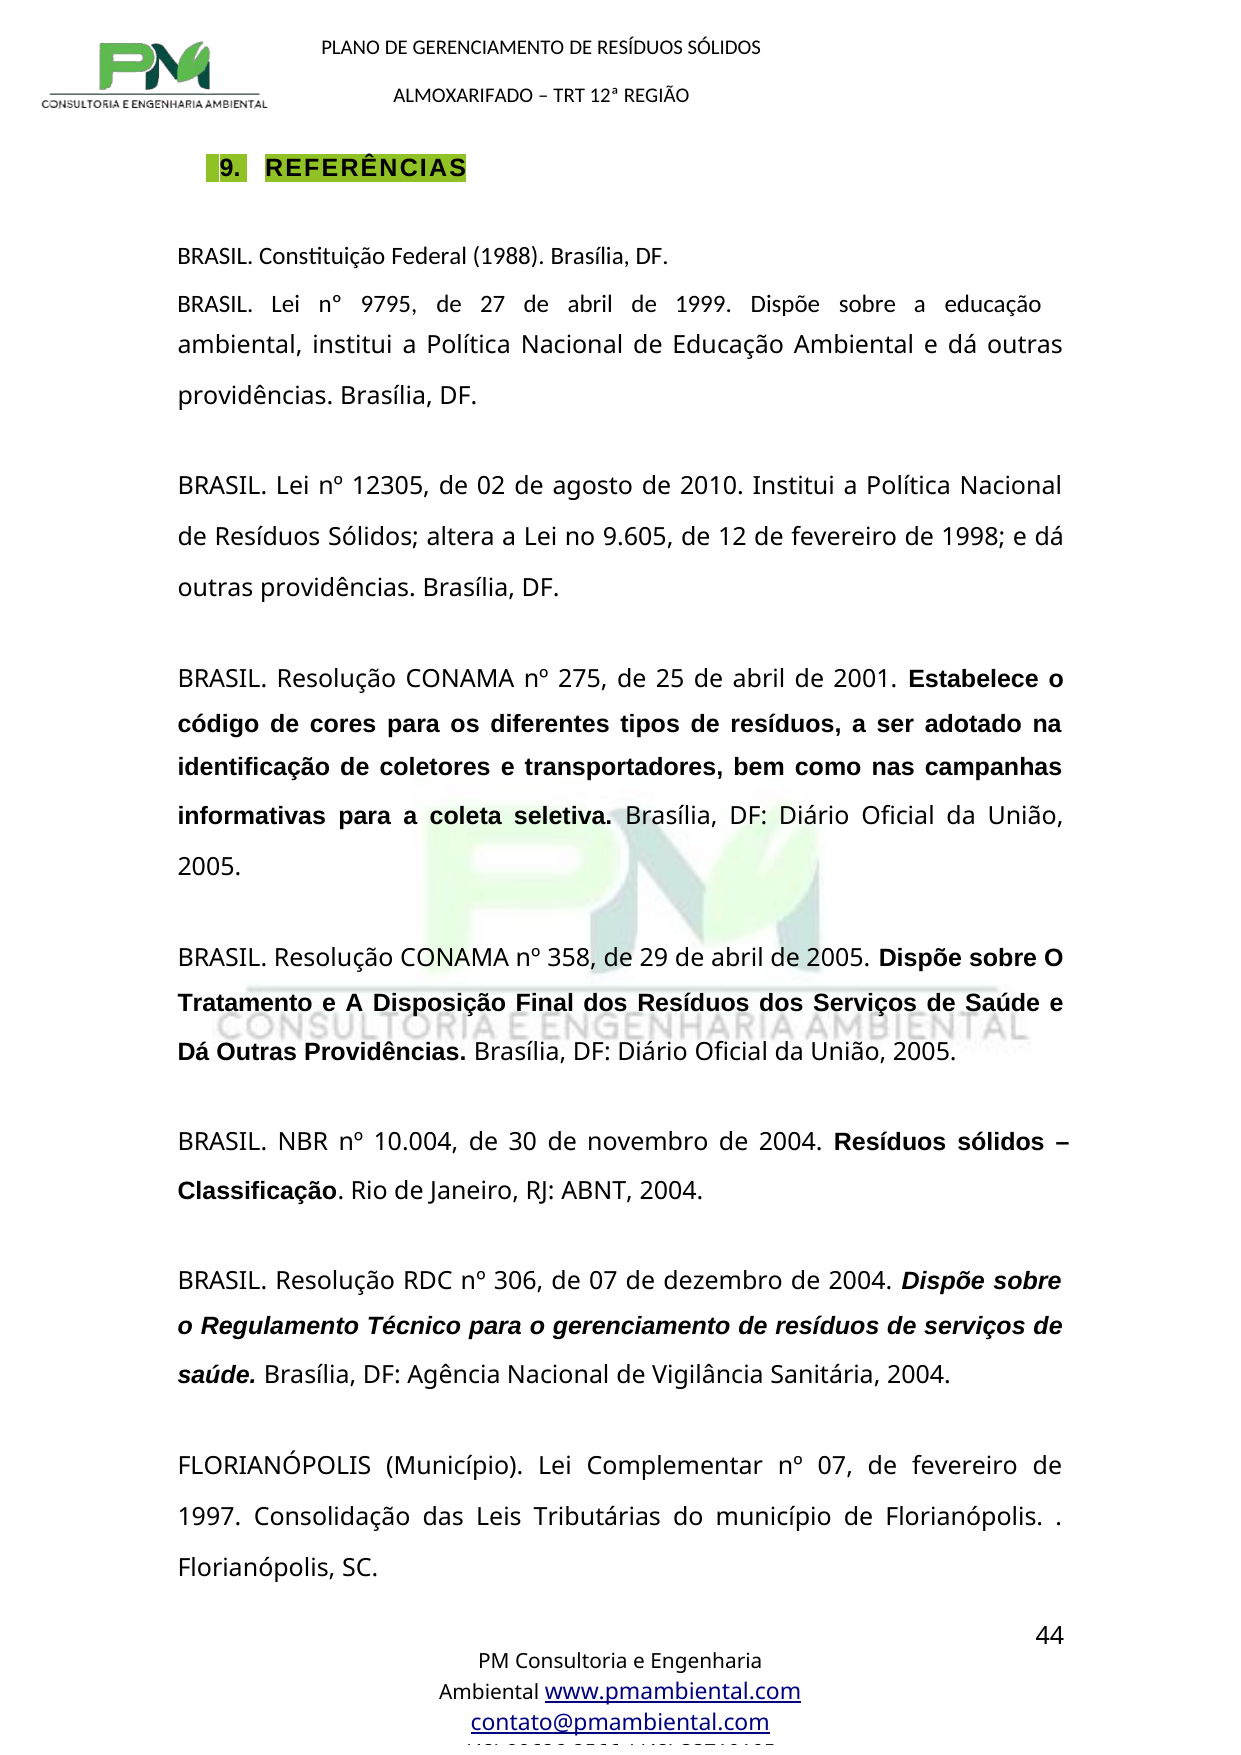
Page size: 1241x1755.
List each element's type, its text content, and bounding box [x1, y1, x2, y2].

text ambiental, institui a Política Nacional de Educação Ambiental e dá outras providências. Brasília, DF. [177, 326, 1063, 412]
text Classificação. Rio de Janeiro, RJ: ABNT, 2004. [177, 1172, 1211, 1206]
text BRASIL. NBR nº 10.004, de 30 de novembro de 2004. Resíduos sólidos – [177, 1124, 1211, 1158]
text BRASIL. Resolução CONAMA nº 358, de 29 de abril de 2005. Dispõe sobre O Tratamento e A Disposição Final dos Resíduos dos Serviços de Saúde e Dá Outras Providências. Brasília, DF: Diário Oficial da União, 2005. [177, 939, 1064, 1068]
text FLORIANÓPOLIS (Município). Lei Complementar nº 07, de fevereiro de 1997. Consolidação das Leis Tributárias do município de Florianópolis. . Florianópolis, SC. [177, 1447, 1063, 1583]
text BRASIL. Resolução CONAMA nº 275, de 25 de abril de 2001. Estabelece o código de cores para os diferentes tipos de resíduos, a ser adotado na identificação de coletores e transportadores, bem como nas campanhas informativas para a coleta seletiva. Brasília, DF: Diário Oficial da União, 2005. [177, 660, 1064, 883]
text BRASIL. Resolução RDC nº 306, de 07 de dezembro de 2004. Dispõe sobre o Regulamento Técnico para o gerenciamento de resíduos de serviços de saúde. Brasília, DF: Agência Nacional de Vigilância Sanitária, 2004. [177, 1263, 1064, 1391]
text BRASIL. Lei nº 12305, de 02 de agosto de 2010. Institui a Política Nacional de Resíduos Sólidos; altera a Lei no 9.605, de 12 de fevereiro de 1998; e dá outras providências. Brasília, DF. [177, 468, 1064, 604]
